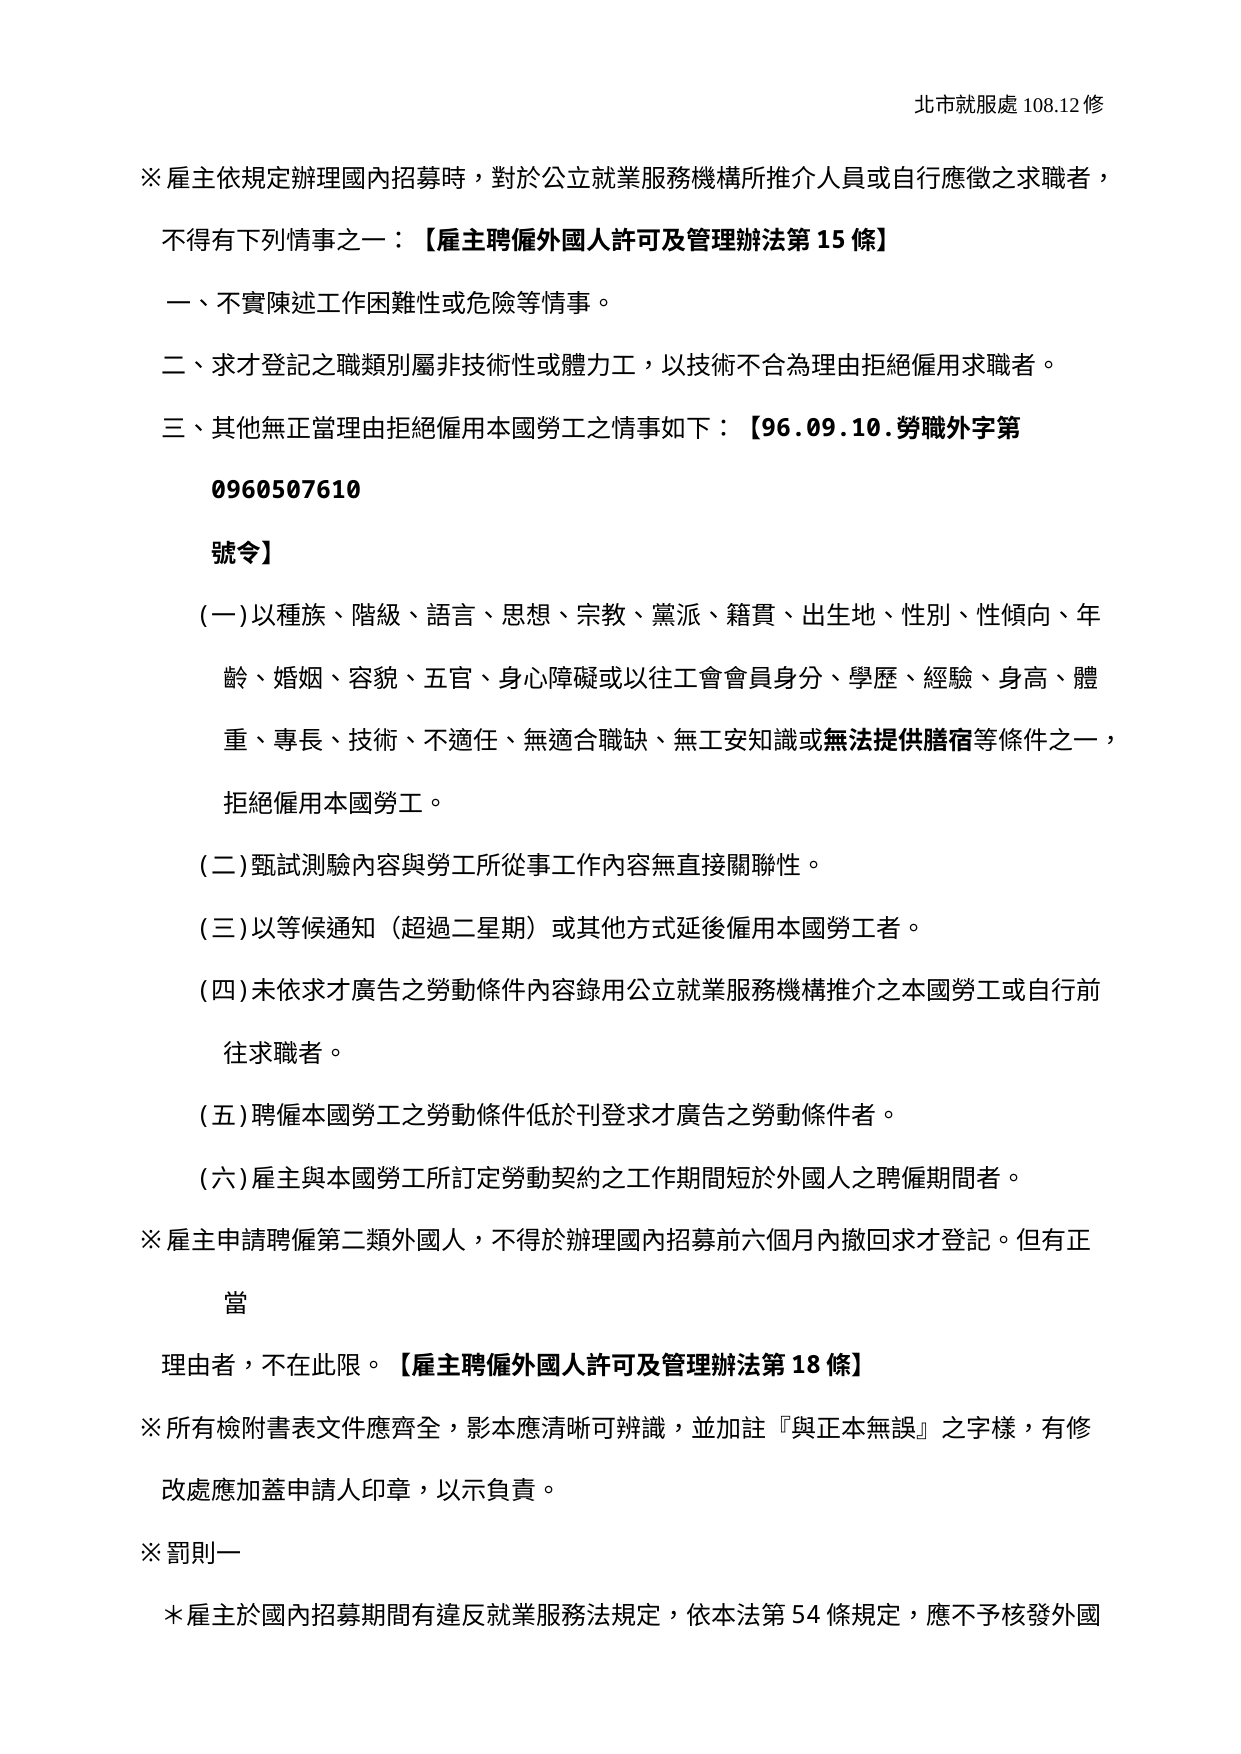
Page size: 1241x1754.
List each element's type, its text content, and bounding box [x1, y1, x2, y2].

text (六)雇主與本國勞工所訂定勞動契約之工作期間短於外國人之聘僱期間者。 [136, 1135, 1104, 1197]
text ※所有檢附書表文件應齊全，影本應清晰可辨識，並加註『與正本無誤』之字樣，有修改處應加蓋申請人印章，以示負責。 [136, 1385, 1104, 1510]
text 三、其他無正當理由拒絕僱用本國勞工之情事如下：【96.09.10.勞職外字第0960507610 號令】 [136, 385, 1104, 572]
text (二)甄試測驗內容與勞工所從事工作內容無直接關聯性。 [136, 822, 1104, 885]
text (三)以等候通知（超過二星期）或其他方式延後僱用本國勞工者。 [136, 885, 1104, 947]
text ※雇主申請聘僱第二類外國人，不得於辦理國內招募前六個月內撤回求才登記。但有正當 [136, 1197, 1104, 1322]
text ＊雇主於國內招募期間有違反就業服務法規定，依本法第54條規定，應不予核發外國 [136, 1572, 1104, 1635]
text ※罰則一 [136, 1510, 1104, 1572]
text 理由者，不在此限。【雇主聘僱外國人許可及管理辦法第18條】 [136, 1322, 1104, 1385]
text ※雇主依規定辦理國內招募時，對於公立就業服務機構所推介人員或自行應徵之求職者，不得有下列情事之一：【雇主聘僱外國人許可及管理辦法第15條】 [136, 135, 1104, 260]
text (一)以種族、階級、語言、思想、宗教、黨派、籍貫、出生地、性別、性傾向、年齡、婚姻、容貌、五官、身心障礙或以往工會會員身分、學歷、經驗、身高、體重、專長、技術、不適任、無適合職缺、無工安知識或無法提供膳宿等條件之一，拒絕僱用本國勞工。 [136, 572, 1104, 822]
text (五)聘僱本國勞工之勞動條件低於刊登求才廣告之勞動條件者。 [136, 1072, 1104, 1135]
text (四)未依求才廣告之勞動條件內容錄用公立就業服務機構推介之本國勞工或自行前往求職者。 [136, 947, 1104, 1072]
text 一、不實陳述工作困難性或危險等情事。 [136, 260, 1104, 322]
text 二、求才登記之職類別屬非技術性或體力工，以技術不合為理由拒絕僱用求職者。 [136, 322, 1104, 385]
